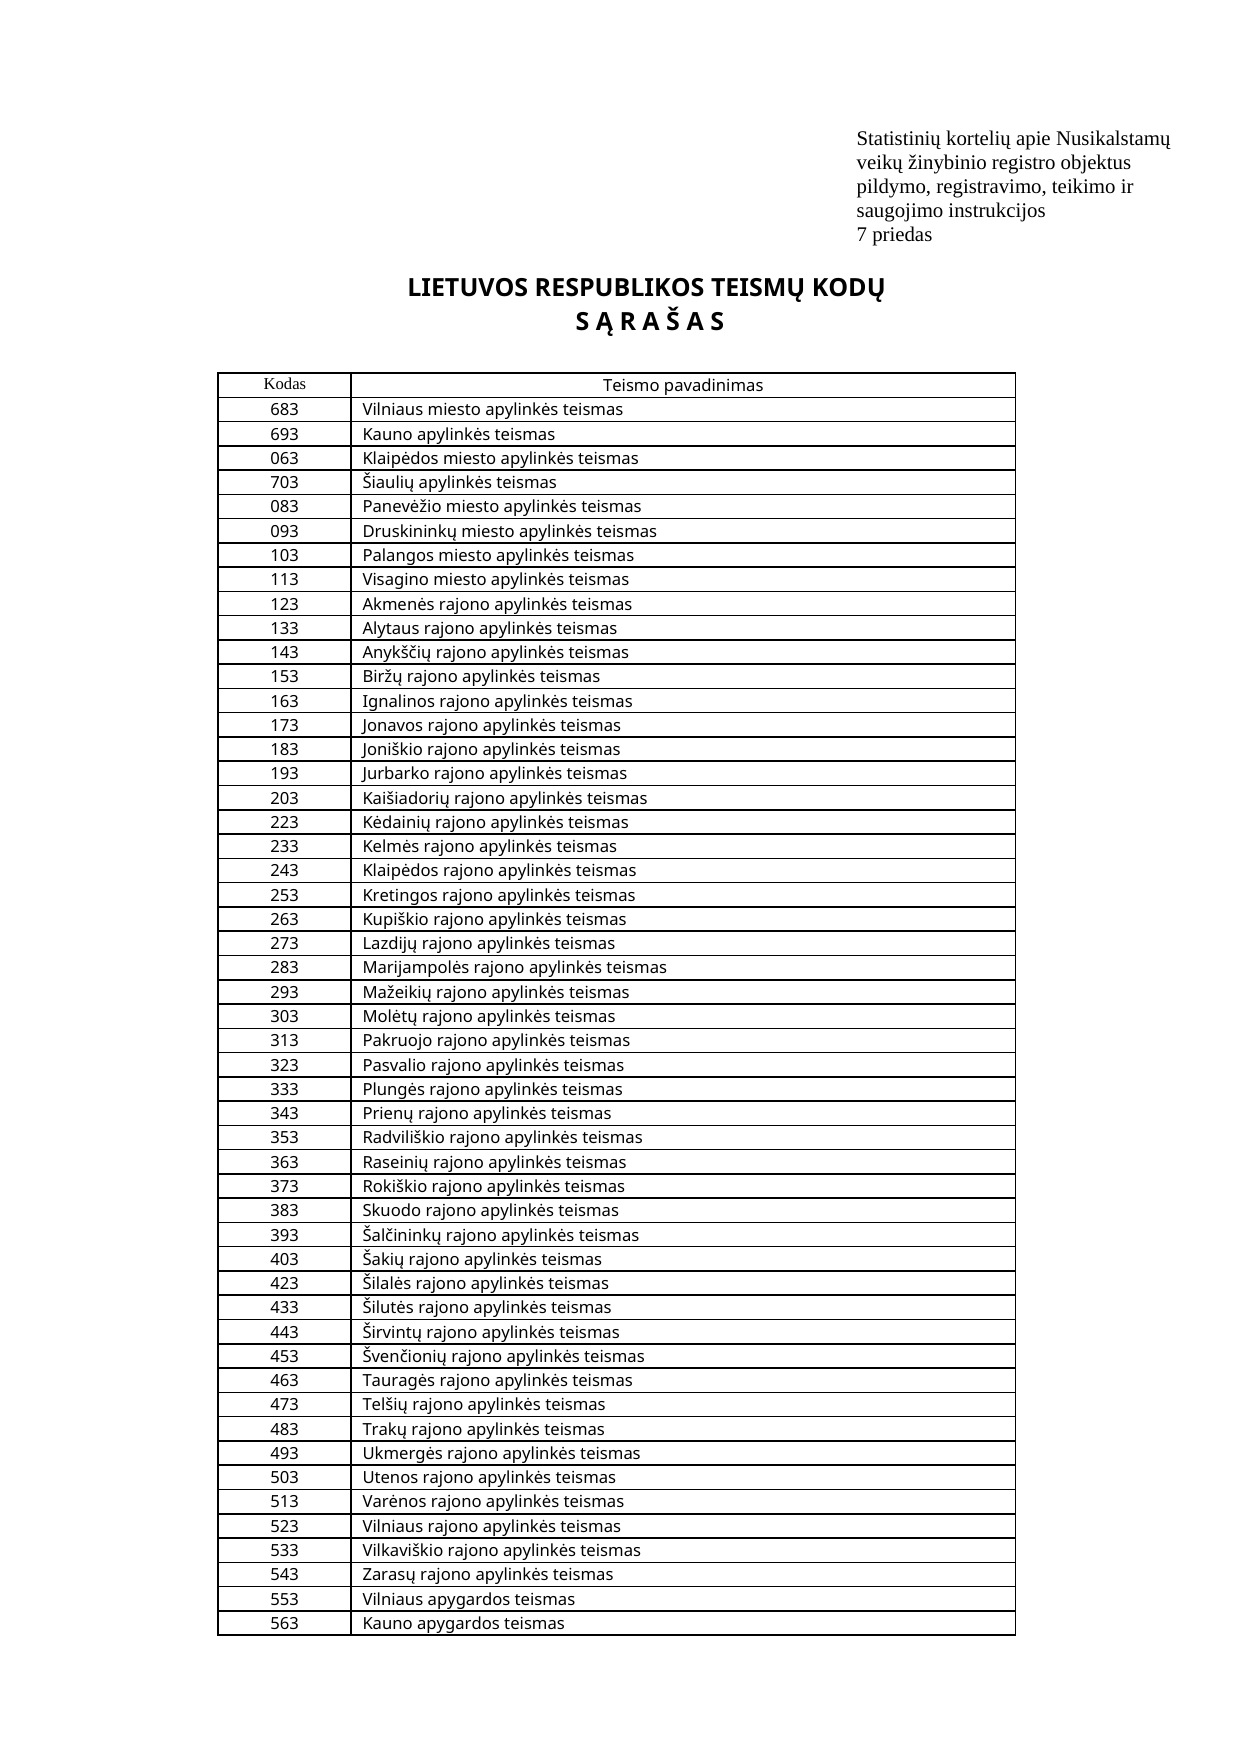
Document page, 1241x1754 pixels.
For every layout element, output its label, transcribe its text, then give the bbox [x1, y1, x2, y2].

table_cell Jurbarko rajono apylinkės teismas [352, 762, 1015, 785]
table_cell 313 [219, 1029, 350, 1052]
table_cell 243 [219, 859, 350, 882]
table_cell 693 [219, 422, 350, 445]
table_cell Trakų rajono apylinkės teismas [352, 1417, 1015, 1440]
table_cell Anykščių rajono apylinkės teismas [352, 641, 1015, 663]
table_cell 153 [219, 665, 350, 688]
table_cell Visagino miesto apylinkės teismas [352, 568, 1015, 591]
table_cell 393 [219, 1223, 350, 1246]
table_cell Pasvalio rajono apylinkės teismas [352, 1053, 1015, 1076]
table_cell Mažeikių rajono apylinkės teismas [352, 981, 1015, 1003]
table_cell 553 [219, 1587, 350, 1610]
table_cell 543 [219, 1563, 350, 1586]
table_cell Šakių rajono apylinkės teismas [352, 1247, 1015, 1270]
table_cell Rokiškio rajono apylinkės teismas [352, 1175, 1015, 1197]
table_cell 303 [219, 1005, 350, 1027]
table_cell Kretingos rajono apylinkės teismas [352, 883, 1015, 906]
table_cell 093 [219, 519, 350, 542]
table_cell Ignalinos rajono apylinkės teismas [352, 689, 1015, 712]
title LIETUVOS RESPUBLIKOS TEISMŲ KODŲ [118, 270, 1181, 304]
table_cell 513 [219, 1490, 350, 1513]
table_cell 423 [219, 1272, 350, 1294]
table_cell 463 [219, 1369, 350, 1391]
table_cell 503 [219, 1466, 350, 1488]
table_cell 343 [219, 1102, 350, 1124]
subtitle Statistinių kortelių apie Nusikalstamų veikų žinybinio registro objektus pildymo, registravimo, teikimo ir saugojimo instrukcijos [856, 126, 1181, 222]
table_cell Pakruojo rajono apylinkės teismas [352, 1029, 1015, 1052]
table_cell 063 [219, 447, 350, 469]
table_cell Kelmės rajono apylinkės teismas [352, 835, 1015, 857]
table_cell Telšių rajono apylinkės teismas [352, 1393, 1015, 1416]
table_cell Alytaus rajono apylinkės teismas [352, 616, 1015, 639]
table_cell 323 [219, 1053, 350, 1076]
table_cell 223 [219, 811, 350, 833]
table_cell 193 [219, 762, 350, 785]
table_cell 133 [219, 616, 350, 639]
table_cell 173 [219, 713, 350, 736]
table_cell Druskininkų miesto apylinkės teismas [352, 519, 1015, 542]
table_cell Molėtų rajono apylinkės teismas [352, 1005, 1015, 1027]
table_header Teismo pavadinimas [352, 374, 1015, 396]
table_cell Jonavos rajono apylinkės teismas [352, 713, 1015, 736]
table_cell Vilniaus apygardos teismas [352, 1587, 1015, 1610]
table_header Kodas [219, 374, 350, 396]
table_cell 113 [219, 568, 350, 591]
table_cell 273 [219, 932, 350, 954]
table_cell Vilniaus miesto apylinkės teismas [352, 398, 1015, 421]
table_cell Švenčionių rajono apylinkės teismas [352, 1345, 1015, 1367]
table_cell Kauno apylinkės teismas [352, 422, 1015, 445]
table_cell 483 [219, 1417, 350, 1440]
table_cell Kupiškio rajono apylinkės teismas [352, 908, 1015, 930]
table_cell Radviliškio rajono apylinkės teismas [352, 1126, 1015, 1149]
subtitle 7 priedas [856, 222, 1181, 246]
table_cell Šalčininkų rajono apylinkės teismas [352, 1223, 1015, 1246]
title S Ą R A Š A S [118, 304, 1181, 338]
table_cell 163 [219, 689, 350, 712]
table_cell 123 [219, 592, 350, 615]
table_cell 363 [219, 1150, 350, 1173]
table_cell 383 [219, 1199, 350, 1222]
table_cell 333 [219, 1078, 350, 1100]
table_cell 563 [219, 1612, 350, 1634]
table_cell 293 [219, 981, 350, 1003]
table_cell 433 [219, 1296, 350, 1319]
table_cell Akmenės rajono apylinkės teismas [352, 592, 1015, 615]
table_cell Varėnos rajono apylinkės teismas [352, 1490, 1015, 1513]
table_cell 253 [219, 883, 350, 906]
table_cell 443 [219, 1320, 350, 1343]
table_cell 523 [219, 1515, 350, 1537]
table_cell 103 [219, 544, 350, 566]
table_cell 493 [219, 1442, 350, 1464]
table_cell 283 [219, 956, 350, 979]
table_cell 703 [219, 471, 350, 493]
table_cell Panevėžio miesto apylinkės teismas [352, 495, 1015, 518]
table_cell Plungės rajono apylinkės teismas [352, 1078, 1015, 1100]
table_cell Tauragės rajono apylinkės teismas [352, 1369, 1015, 1391]
table_cell Raseinių rajono apylinkės teismas [352, 1150, 1015, 1173]
table_cell 353 [219, 1126, 350, 1149]
table_cell Marijampolės rajono apylinkės teismas [352, 956, 1015, 979]
table_cell Utenos rajono apylinkės teismas [352, 1466, 1015, 1488]
table_cell Zarasų rajono apylinkės teismas [352, 1563, 1015, 1586]
table_cell Vilkaviškio rajono apylinkės teismas [352, 1539, 1015, 1561]
table_cell Kaišiadorių rajono apylinkės teismas [352, 786, 1015, 809]
table_cell Joniškio rajono apylinkės teismas [352, 738, 1015, 760]
table_cell 203 [219, 786, 350, 809]
table_cell Skuodo rajono apylinkės teismas [352, 1199, 1015, 1222]
table_cell Širvintų rajono apylinkės teismas [352, 1320, 1015, 1343]
table_cell 373 [219, 1175, 350, 1197]
table_cell Ukmergės rajono apylinkės teismas [352, 1442, 1015, 1464]
table_cell 233 [219, 835, 350, 857]
table_cell 683 [219, 398, 350, 421]
table_cell Kauno apygardos teismas [352, 1612, 1015, 1634]
table_cell Šiaulių apylinkės teismas [352, 471, 1015, 493]
table_cell 533 [219, 1539, 350, 1561]
table_cell Kėdainių rajono apylinkės teismas [352, 811, 1015, 833]
table_cell Biržų rajono apylinkės teismas [352, 665, 1015, 688]
table_cell 183 [219, 738, 350, 760]
table_cell 403 [219, 1247, 350, 1270]
table_cell Vilniaus rajono apylinkės teismas [352, 1515, 1015, 1537]
table_cell Palangos miesto apylinkės teismas [352, 544, 1015, 566]
table_cell Prienų rajono apylinkės teismas [352, 1102, 1015, 1124]
table_cell Šilalės rajono apylinkės teismas [352, 1272, 1015, 1294]
table_cell 473 [219, 1393, 350, 1416]
table_cell 143 [219, 641, 350, 663]
table_cell Klaipėdos rajono apylinkės teismas [352, 859, 1015, 882]
table_cell 453 [219, 1345, 350, 1367]
table_cell Lazdijų rajono apylinkės teismas [352, 932, 1015, 954]
table_cell Šilutės rajono apylinkės teismas [352, 1296, 1015, 1319]
table_cell Klaipėdos miesto apylinkės teismas [352, 447, 1015, 469]
table_cell 083 [219, 495, 350, 518]
table_cell 263 [219, 908, 350, 930]
